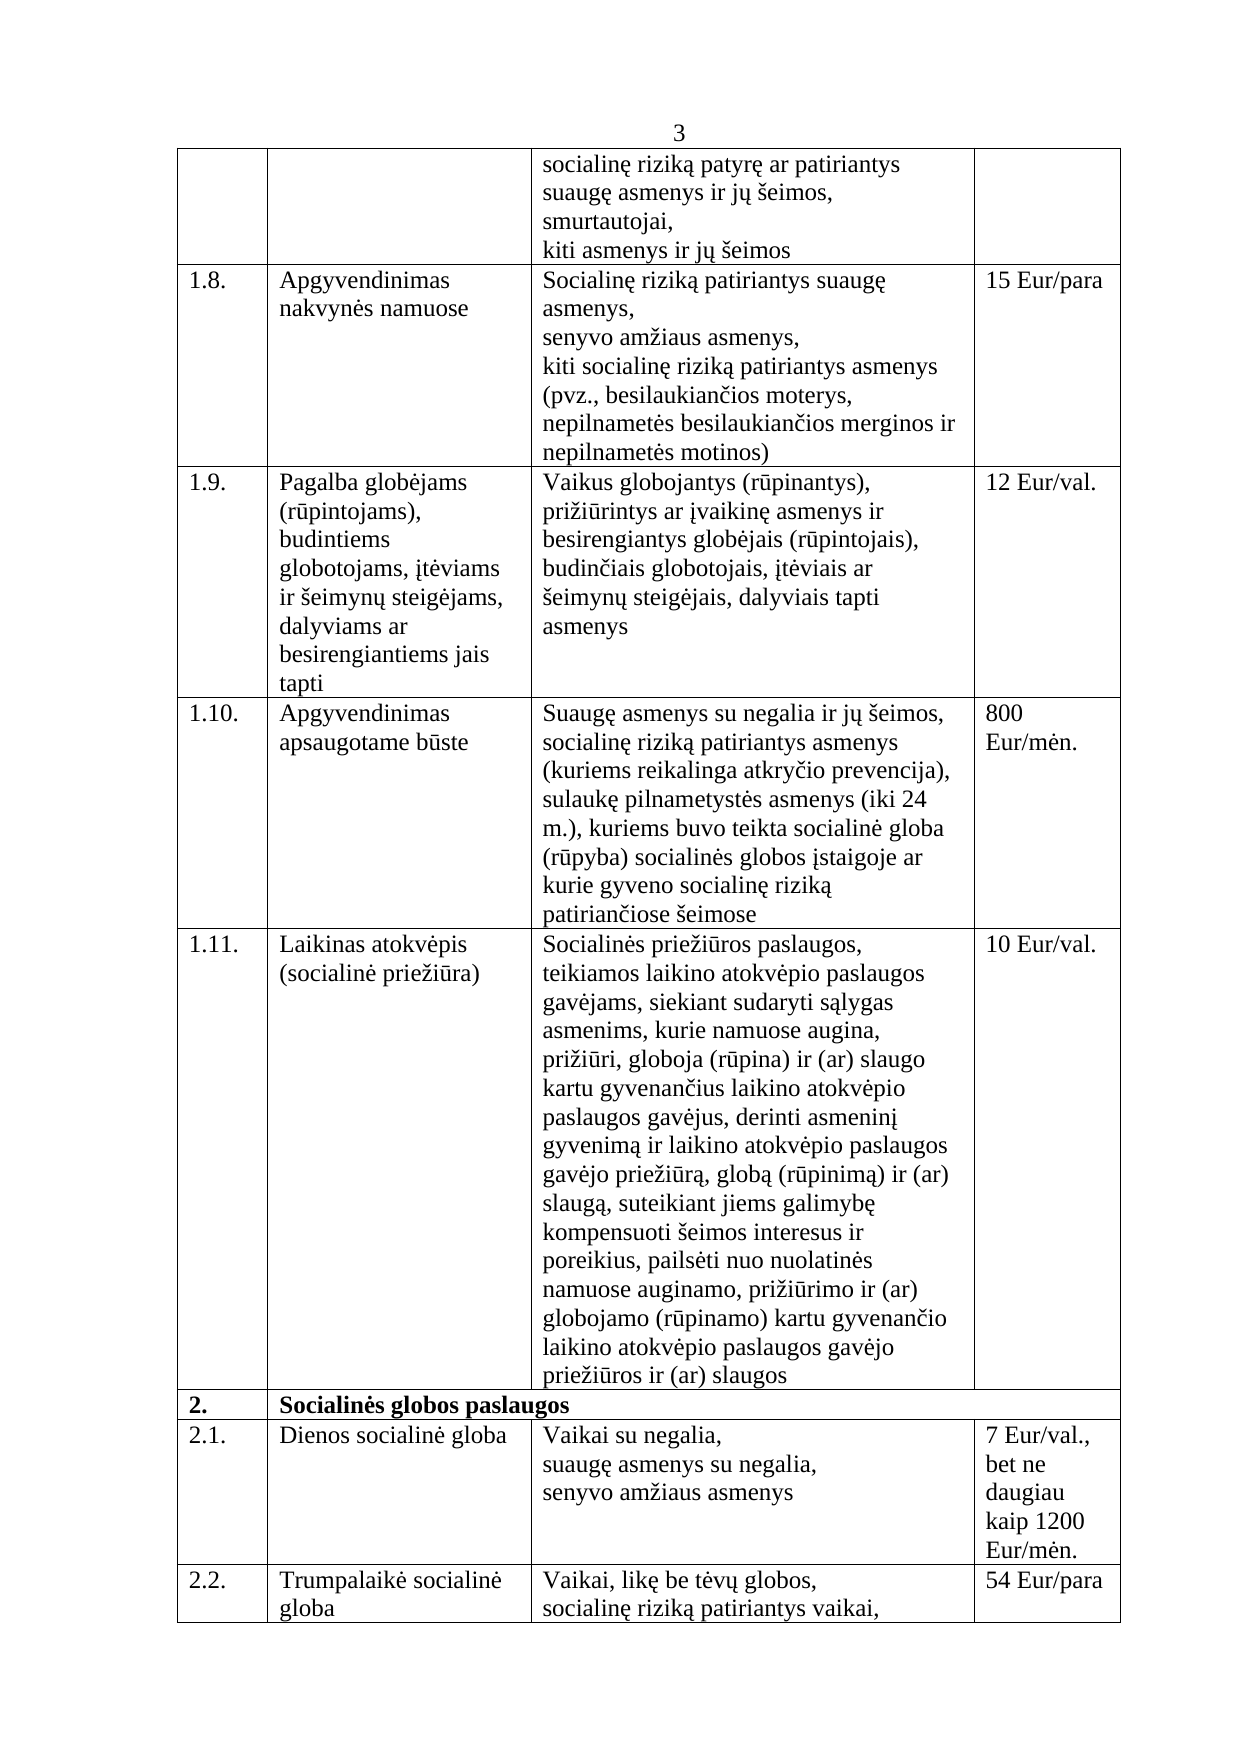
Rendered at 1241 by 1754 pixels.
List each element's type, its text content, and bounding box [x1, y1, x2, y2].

table_cell Pagalba globėjams (rūpintojams), budintiems globotojams, įtėviams ir šeimynų steigėjams, dalyviams ar besirengiantiems jais tapti [268, 467, 531, 697]
table_cell Apgyvendinimas apsaugotame būste [268, 698, 531, 928]
table_cell socialinę riziką patyrę ar patiriantys suaugę asmenys ir jų šeimos, smurtautojai, kiti asmenys ir jų šeimos [532, 149, 974, 264]
table_cell [268, 149, 531, 264]
table_cell Socialinės priežiūros paslaugos, teikiamos laikino atokvėpio paslaugos gavėjams, siekiant sudaryti sąlygas asmenims, kurie namuose augina, prižiūri, globoja (rūpina) ir (ar) slaugo kartu gyvenančius laikino atokvėpio paslaugos gavėjus, derinti asmeninį gyvenimą ir laikino atokvėpio paslaugos gavėjo priežiūrą, globą (rūpinimą) ir (ar) slaugą, suteikiant jiems galimybę kompensuoti šeimos interesus ir poreikius, pailsėti nuo nuolatinės namuose auginamo, prižiūrimo ir (ar) globojamo (rūpinamo) kartu gyvenančio laikino atokvėpio paslaugos gavėjo priežiūros ir (ar) slaugos [532, 929, 974, 1389]
table_cell 1.11. [178, 929, 267, 1389]
table_cell Socialinės globos paslaugos [268, 1390, 1120, 1419]
table_cell 15 Eur/para [975, 265, 1120, 466]
table_cell Apgyvendinimas nakvynės namuose [268, 265, 531, 466]
table_cell [975, 149, 1120, 264]
table_cell 2.1. [178, 1420, 267, 1564]
table_cell Suaugę asmenys su negalia ir jų šeimos, socialinę riziką patiriantys asmenys (kuriems reikalinga atkryčio prevencija), sulaukę pilnametystės asmenys (iki 24 m.), kuriems buvo teikta socialinė globa (rūpyba) socialinės globos įstaigoje ar kurie gyveno socialinę riziką patiriančiose šeimose [532, 698, 974, 928]
table_cell 12 Eur/val. [975, 467, 1120, 697]
table_cell Vaikus globojantys (rūpinantys), prižiūrintys ar įvaikinę asmenys ir besirengiantys globėjais (rūpintojais), budinčiais globotojais, įtėviais ar šeimynų steigėjais, dalyviais tapti asmenys [532, 467, 974, 697]
table_cell Vaikai su negalia, suaugę asmenys su negalia, senyvo amžiaus asmenys [532, 1420, 974, 1564]
table_cell Trumpalaikė socialinė globa [268, 1565, 531, 1622]
table_cell Socialinę riziką patiriantys suaugę asmenys, senyvo amžiaus asmenys, kiti socialinę riziką patiriantys asmenys (pvz., besilaukiančios moterys, nepilnametės besilaukiančios merginos ir nepilnametės motinos) [532, 265, 974, 466]
table_cell Laikinas atokvėpis (socialinė priežiūra) [268, 929, 531, 1389]
table_cell 7 Eur/val., bet ne daugiau kaip 1200 Eur/mėn. [975, 1420, 1120, 1564]
table_cell 1.9. [178, 467, 267, 697]
table_cell 10 Eur/val. [975, 929, 1120, 1389]
table_cell 800 Eur/mėn. [975, 698, 1120, 928]
table_cell 2. [178, 1390, 267, 1419]
table_cell [178, 149, 267, 264]
table_cell 54 Eur/para [975, 1565, 1120, 1622]
table_cell 1.10. [178, 698, 267, 928]
table_cell 1.8. [178, 265, 267, 466]
table_cell Vaikai, likę be tėvų globos, socialinę riziką patiriantys vaikai, [532, 1565, 974, 1622]
table_cell 2.2. [178, 1565, 267, 1622]
table_cell Dienos socialinė globa [268, 1420, 531, 1564]
